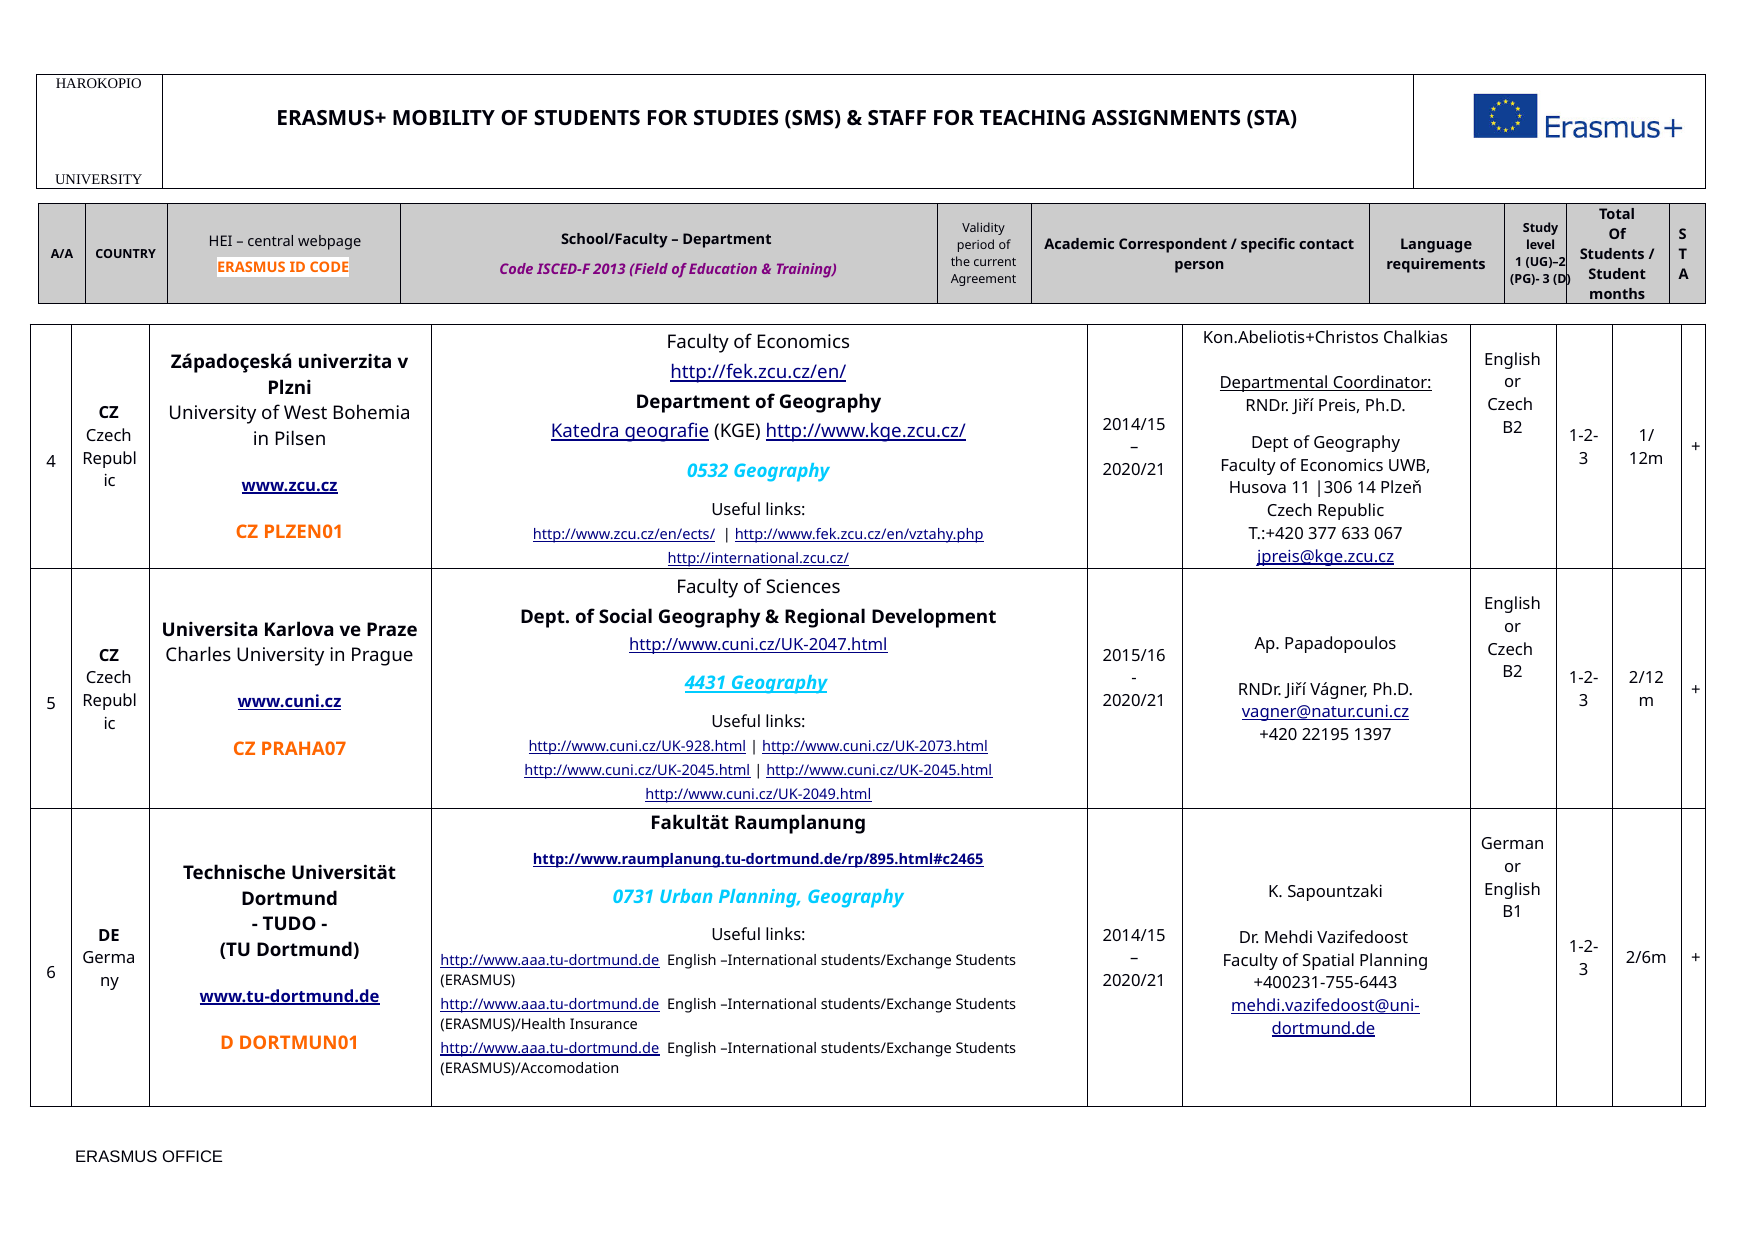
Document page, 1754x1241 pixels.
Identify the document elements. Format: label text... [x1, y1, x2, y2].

table_cell K. Sapountzaki Dr. Mehdi Vazifedoost Faculty of Spatial Planning +400231-755-6443 mehdi.vazifedoost@uni-dortmund.de [1183, 809, 1470, 1106]
table_cell English or Czech B2 [1471, 569, 1556, 808]
table_cell German or English B1 [1471, 809, 1556, 1106]
table_cell 2/12m [1613, 569, 1681, 808]
table_cell CZ Czech Republic [72, 569, 149, 808]
table_cell + [1682, 569, 1705, 808]
table_cell 4 [31, 325, 71, 568]
table_cell + [1682, 809, 1705, 1106]
table_cell 1-2-3 [1557, 809, 1612, 1106]
table_cell 1-2-3 [1557, 569, 1612, 808]
table_cell + [1682, 325, 1705, 568]
table_cell Ap. Papadopoulos RNDr. Jiří Vágner, Ph.D. vagner@natur.cuni.cz +420 22195 1397 [1183, 569, 1470, 808]
table_cell 2014/15 – 2020/21 [1088, 325, 1182, 568]
table_cell 1-2- 3 [1557, 325, 1612, 568]
table_cell Faculty of Economics http://fek.zcu.cz/en/ Department of Geography Katedra geografie (KGE) http://www.kge.zcu.cz/ 0532 Geography Useful links: http://www.zcu.cz/en/ects/ | http://www.fek.zcu.cz/en/vztahy.php http://international.zcu.cz/ [432, 325, 1087, 568]
table_cell 5 [31, 569, 71, 808]
table_cell Západoçeská univerzita v Plzni University of West Bohemia in Pilsen www.zcu.cz CZ PLZEN01 [150, 325, 431, 568]
table_cell Universita Karlova ve Praze Charles University in Prague www.cuni.cz CZ PRAHA07 [150, 569, 431, 808]
table_cell 2/6m [1613, 809, 1681, 1106]
table_cell Technische Universität Dortmund - TUDO - (TU Dortmund) www.tu-dortmund.de D DORTMUN01 [150, 809, 431, 1106]
table_cell 1/ 12m [1613, 325, 1681, 568]
table_cell DE Germany [72, 809, 149, 1106]
table_cell 6 [31, 809, 71, 1106]
table_cell English or Czech B2 [1471, 325, 1556, 568]
table_cell CZ Czech Republic [72, 325, 149, 568]
table_cell Faculty of Sciences Dept. of Social Geography & Regional Development http://www.cuni.cz/UK-2047.html 4431 Geography Useful links: http://www.cuni.cz/UK-928.html | http://www.cuni.cz/UK-2073.html http://www.cuni.cz/UK-2045.html | http://www.cuni.cz/UK-2045.html http://www.cuni.cz/UK-2049.html [432, 569, 1087, 808]
picture [1463, 75, 1695, 167]
table_cell 2014/15 – 2020/21 [1088, 809, 1182, 1106]
table_cell Fakultät Raumplanung http://www.raumplanung.tu-dortmund.de/rp/895.html#c2465 0731 Urban Planning, Geography Useful links: http://www.aaa.tu-dortmund.de English –International students/Exchange Students (ERASMUS) http://www.aaa.tu-dortmund.de English –International students/Exchange Students (ERASMUS)/Health Insurance http://www.aaa.tu-dortmund.de English –International students/Exchange Students (ERASMUS)/Accomodation [432, 809, 1087, 1106]
table_cell 2015/16 - 2020/21 [1088, 569, 1182, 808]
table_cell Kon.Abeliotis+Christos Chalkias Departmental Coordinator: RNDr. Jiří Preis, Ph.D. Dept of Geography Faculty of Economics UWB, Husova 11 |306 14 Plzeň Czech Republic T.:+420 377 633 067 jpreis@kge.zcu.cz [1183, 325, 1470, 568]
